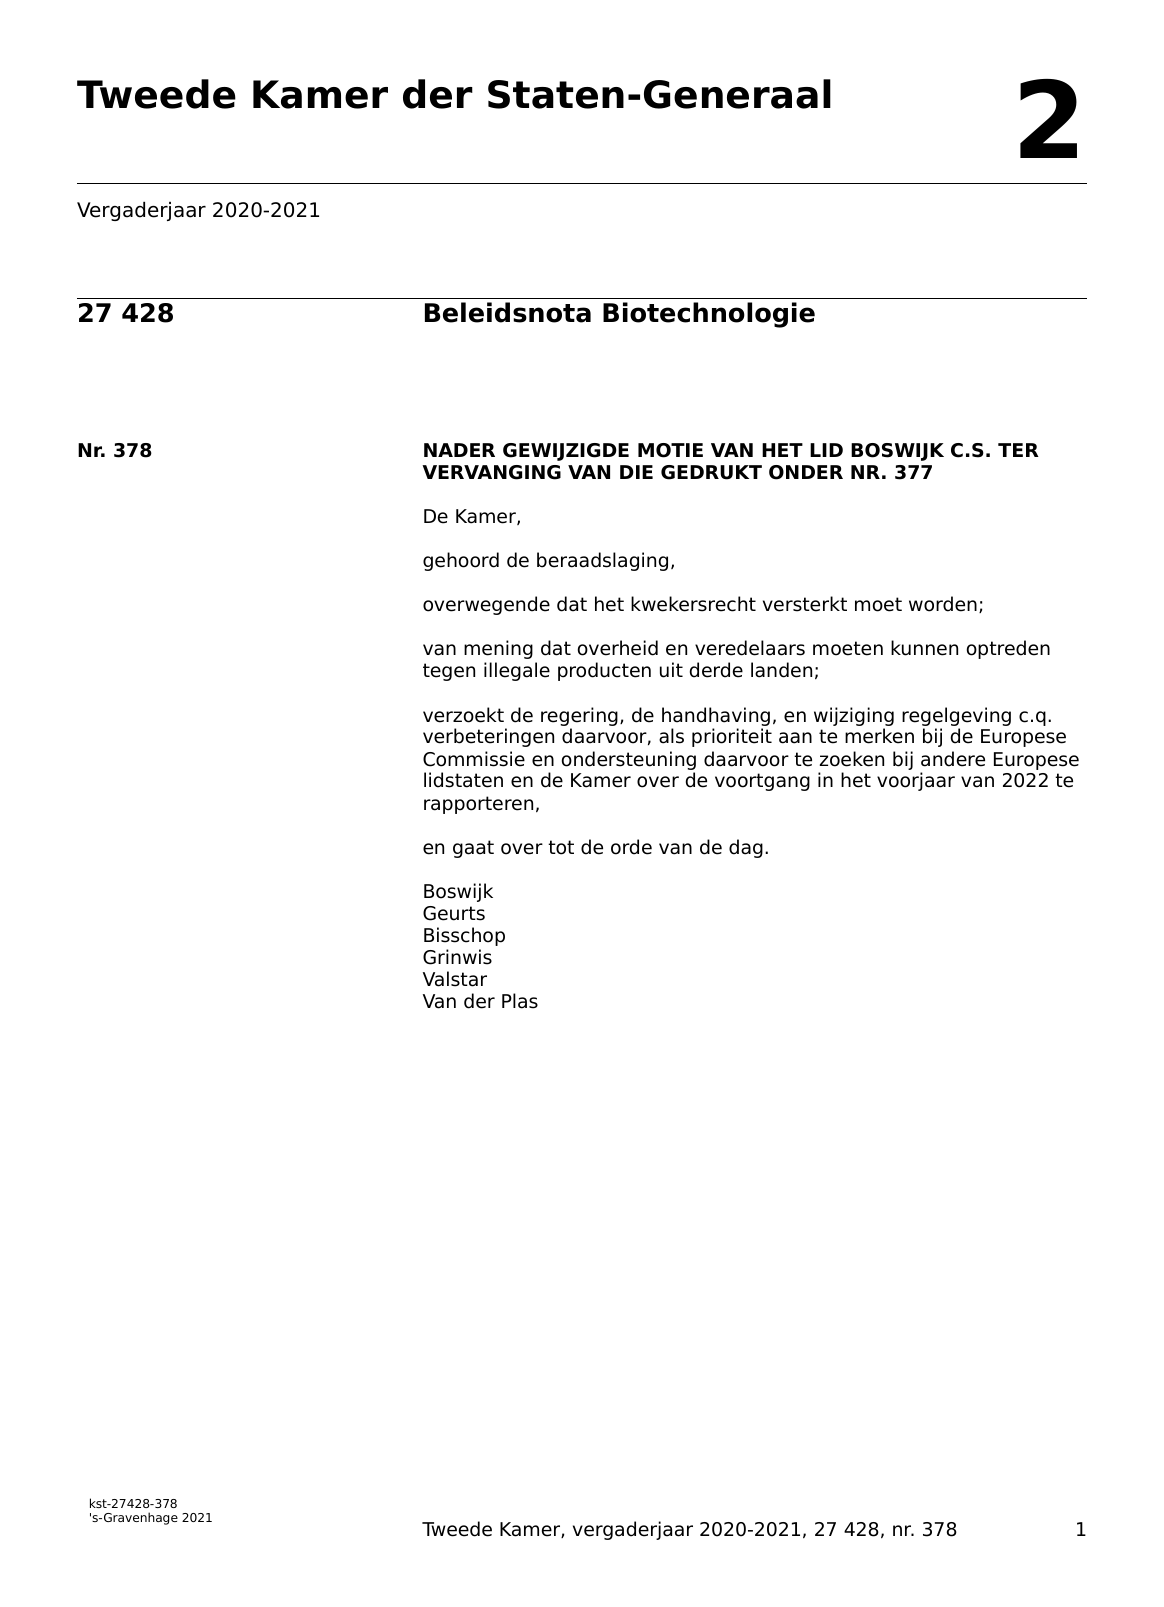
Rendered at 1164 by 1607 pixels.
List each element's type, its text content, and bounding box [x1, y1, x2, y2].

text 's-Gravenhage 2021 [88, 1511, 323, 1525]
text verzoekt de regering, de handhaving, en wijziging regelgeving c.q. verbeteringen daarvoor, als prioriteit aan te merken bij de Europese Commissie en ondersteuning daarvoor te zoeken bij andere Europese lidstaten en de Kamer over de voortgang in het voorjaar van 2022 te rapporteren, [422, 704, 1087, 814]
text Bisschop [422, 925, 1087, 947]
text van mening dat overheid en veredelaars moeten kunnen optreden tegen illegale producten uit derde landen; [422, 638, 1087, 682]
text gehoord de beraadslaging, [422, 550, 1087, 572]
text Grinwis [422, 947, 1087, 969]
text Geurts [422, 903, 1087, 925]
text en gaat over tot de orde van de dag. [422, 837, 1087, 858]
table_header Tweede Kamer der Staten-Generaal [77, 59, 886, 183]
text Van der Plas [422, 991, 1087, 1013]
subtitle 27 428 Beleidsnota Biotechnologie [77, 299, 1087, 329]
text overwegende dat het kwekersrecht versterkt moet worden; [422, 594, 1087, 616]
subtitle Nr. 378 NADER GEWIJZIGDE MOTIE VAN HET LID BOSWIJK C.S. TER VERVANGING VAN DIE GEDRUKT ONDER NR. 377 [77, 440, 1087, 484]
text Valstar [422, 969, 1087, 991]
table_header 2 [886, 59, 1087, 183]
table_cell Vergaderjaar 2020-2021 [77, 184, 1087, 298]
text Boswijk [422, 881, 1087, 903]
text De Kamer, [422, 506, 1087, 528]
text kst-27428-378 [88, 1497, 323, 1511]
